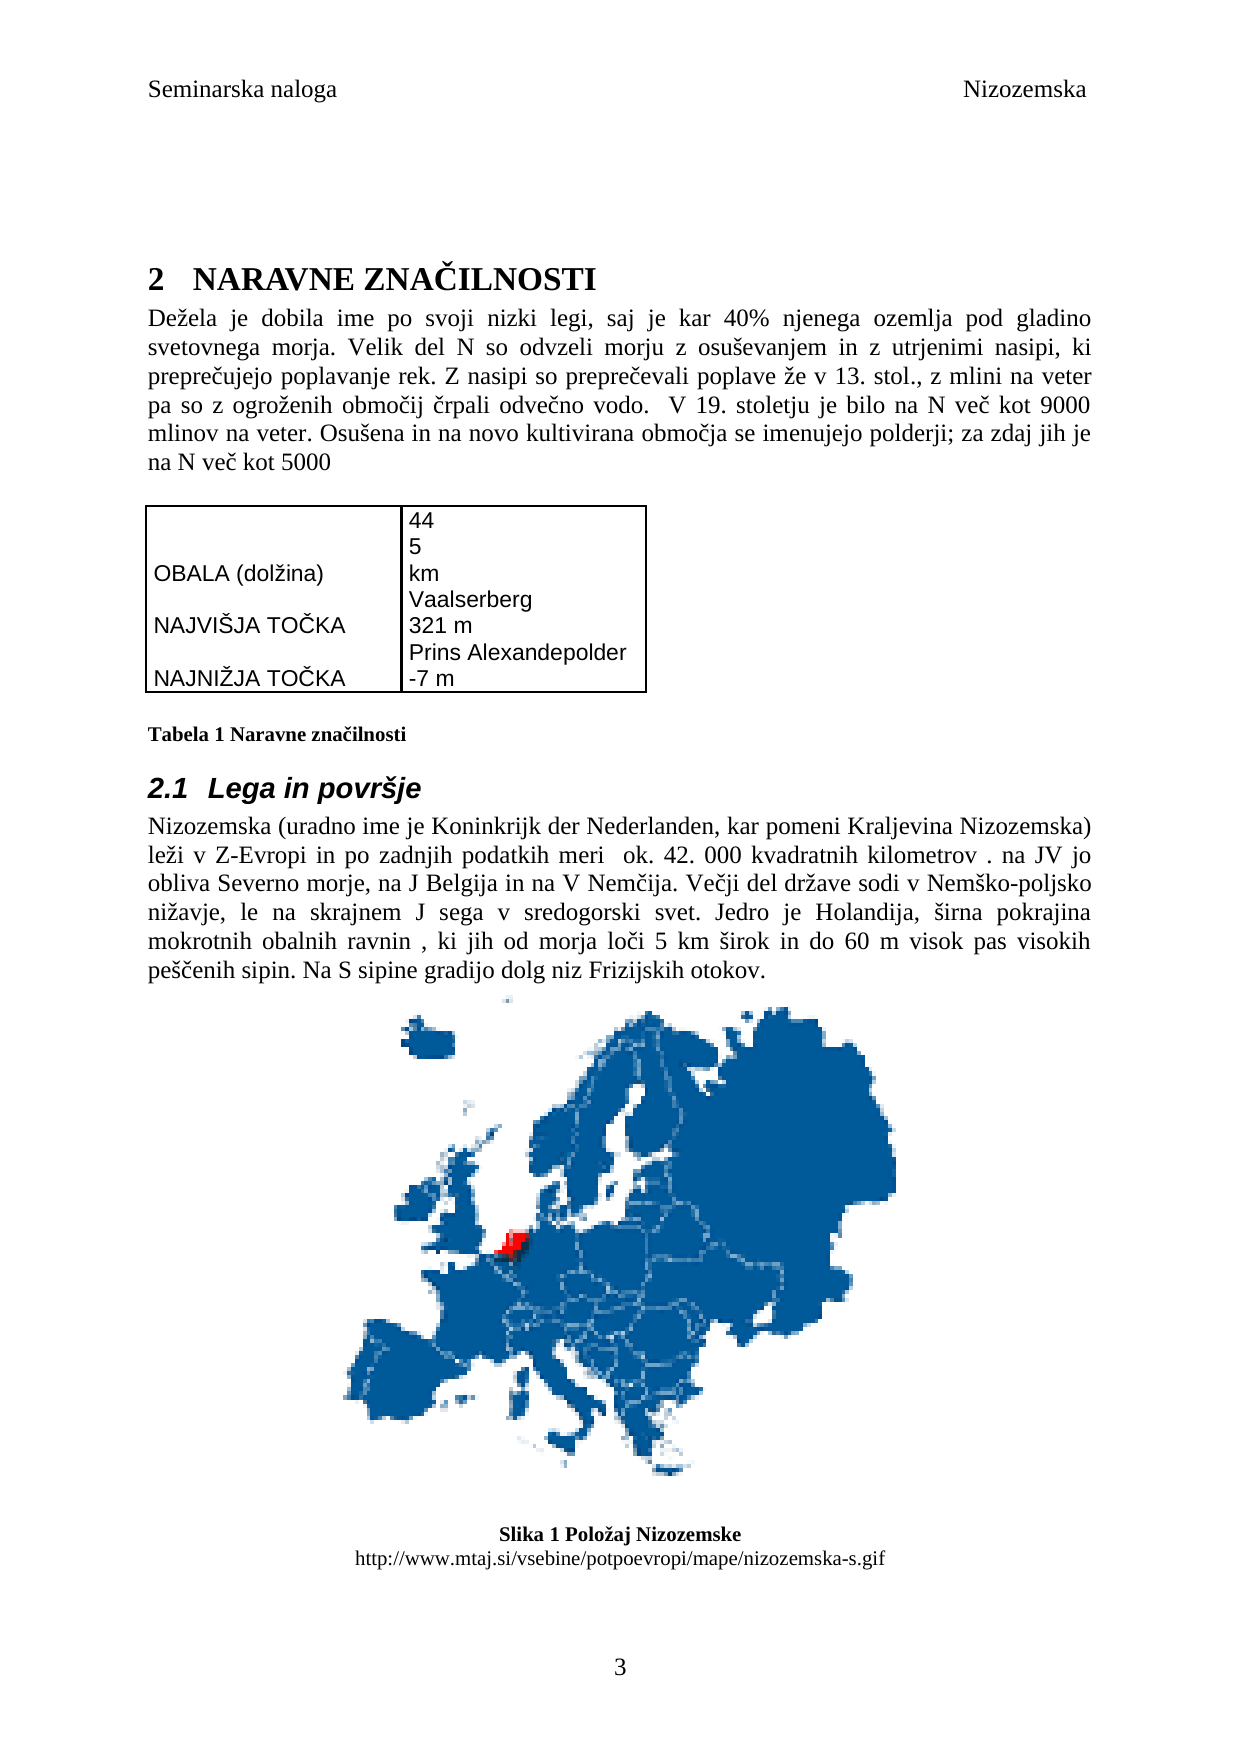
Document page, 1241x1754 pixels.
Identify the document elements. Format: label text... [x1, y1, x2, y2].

table_cell NAJNIŽJA TOČKA [147, 639, 400, 691]
text http://www.mtaj.si/vsebine/potpoevropi/mape/nizozemska-s.gif [148, 1546, 1093, 1570]
table_header [581, 507, 645, 586]
table_cell [581, 586, 645, 638]
text Slika 1 Položaj Nizozemske [148, 1522, 1093, 1546]
subtitle Lega in površje [148, 771, 1093, 805]
table_header [453, 507, 581, 586]
text Dežela je dobila ime po svoji nizki legi, saj je kar 40% njenega ozemlja pod gladino svetovnega morja. Velik del N so odvzeli morju z osuševanjem in z utrjenimi nasipi, ki preprečujejo poplavanje rek. Z nasipi so preprečevali poplave že v 13. stol., z mlini na veter pa so z ogroženih območij črpali odvečno vodo. V 19. stoletju je bilo na N več kot 9000 mlinov na veter. Osušena in na novo kultivirana območja se imenujejo polderji; za zdaj jih je na N več kot 5000 [148, 303, 1093, 476]
subtitle NARAVNE ZNAČILNOSTI [148, 259, 1093, 297]
table_cell Vaalserberg 321 m [403, 586, 581, 638]
table_cell Prins Alexandepolder -7 m [403, 639, 645, 691]
text Tabela 1 Naravne značilnosti [148, 722, 1093, 746]
text Nizozemska (uradno ime je Koninkrijk der Nederlanden, kar pomeni Kraljevina Nizozemska) leži v Z-Evropi in po zadnjih podatkih meri ok. 42. 000 kvadratnih kilometrov . na JV jo obliva Severno morje, na J Belgija in na V Nemčija. Večji del države sodi v Nemško-poljsko nižavje, le na skrajnem J sega v sredogorski svet. Jedro je Holandija, širna pokrajina mokrotnih obalnih ravnin , ki jih od morja loči 5 km širok in do 60 m visok pas visokih peščenih sipin. Na S sipine gradijo dolg niz Frizijskih otokov. [148, 811, 1093, 983]
table_header 445 km [403, 507, 452, 586]
table_header OBALA (dolžina) [147, 507, 400, 586]
table_cell NAJVIŠJA TOČKA [147, 586, 400, 638]
picture [340, 995, 900, 1481]
